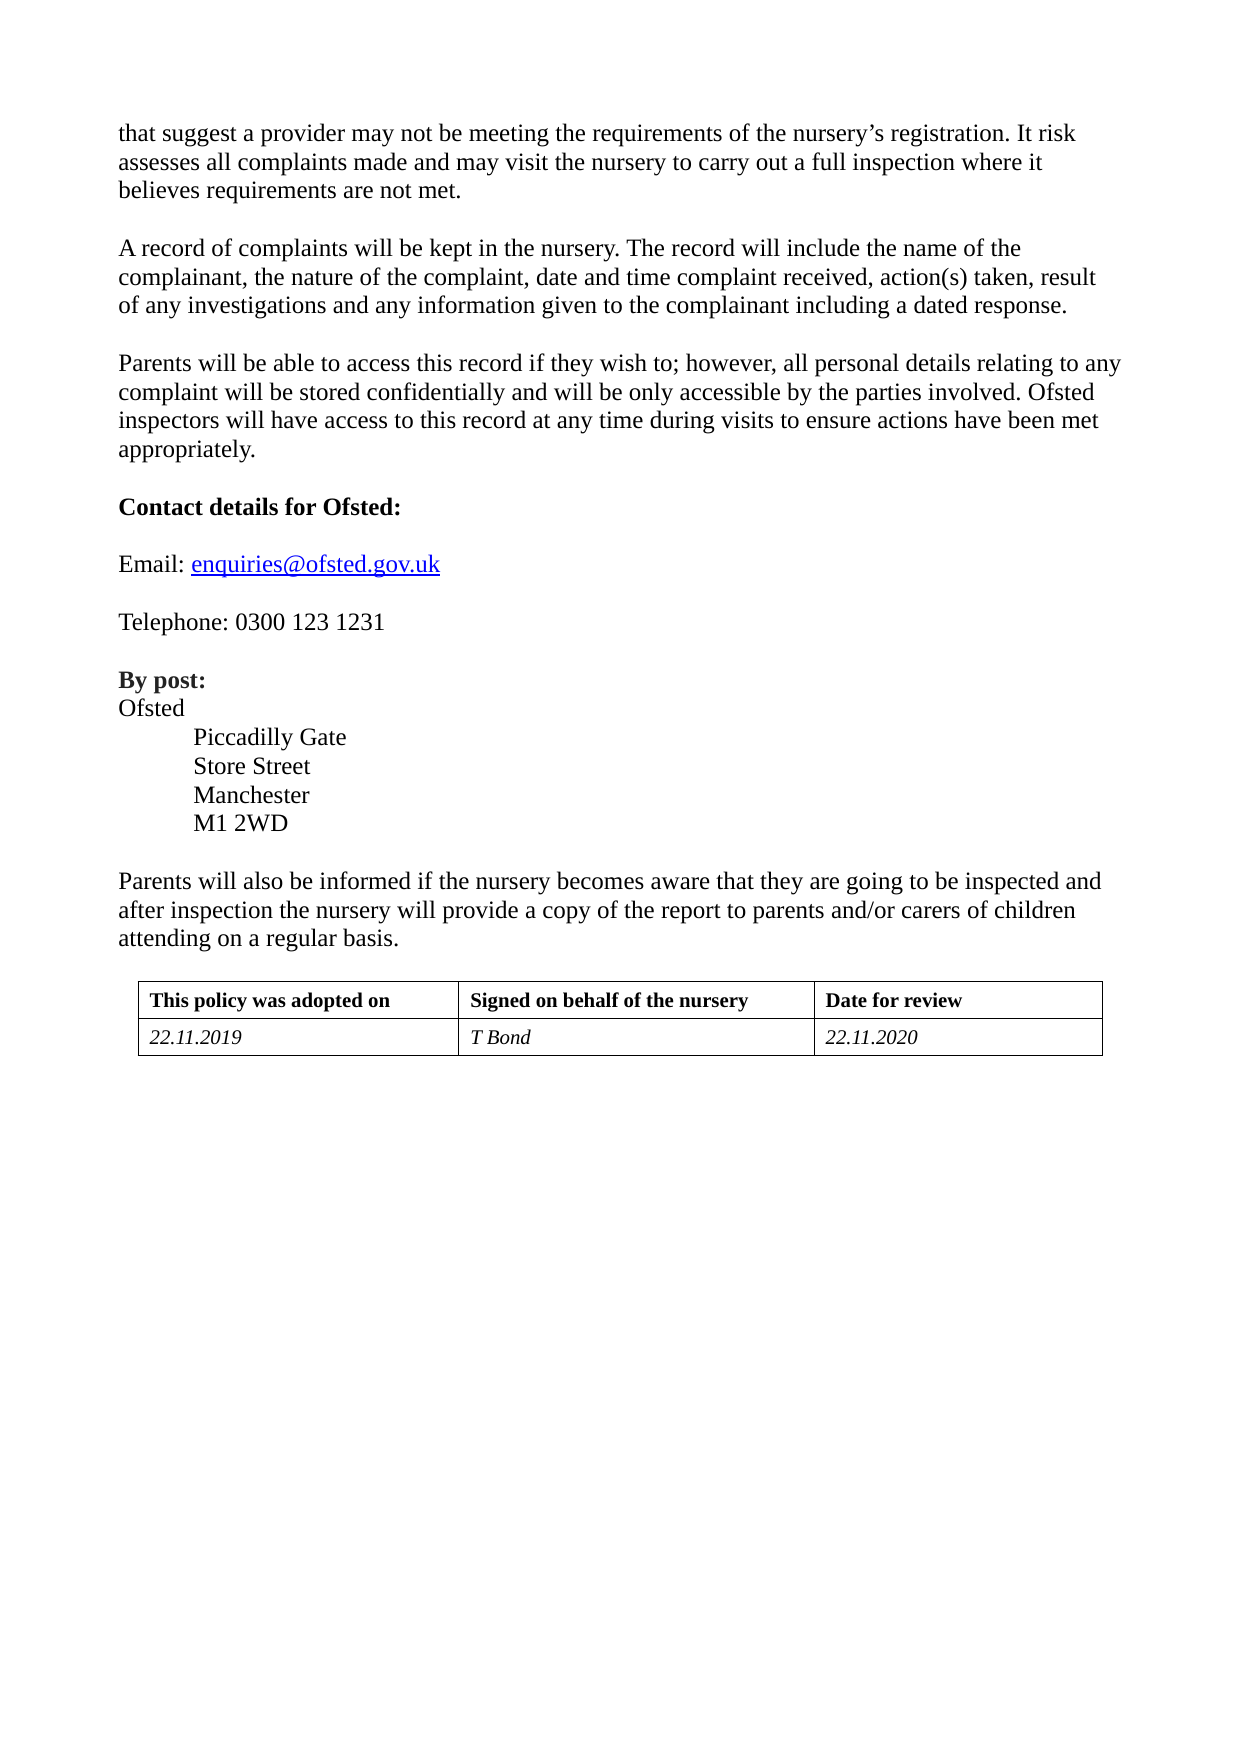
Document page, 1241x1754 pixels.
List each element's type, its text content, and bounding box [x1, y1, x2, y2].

table_cell 22.11.2019 [139, 1019, 458, 1055]
text A record of complaints will be kept in the nursery. The record will include the name of the complainant, the nature of the complaint, date and time complaint received, action(s) taken, result of any investigations and any information given to the complainant including a dated response. [118, 233, 1122, 319]
table_header Signed on behalf of the nursery [459, 982, 814, 1018]
text Parents will be able to access this record if they wish to; however, all personal details relating to any complaint will be stored confidentially and will be only accessible by the parties involved. Ofsted inspectors will have access to this record at any time during visits to ensure actions have been met appropriately. [118, 348, 1122, 463]
subtitle Ofsted Piccadilly Gate Store Street Manchester M1 2WD [118, 693, 1122, 837]
text Telephone: 0300 123 1231 [118, 607, 1122, 636]
text Contact details for Ofsted: [118, 492, 1122, 521]
text Parents will also be informed if the nursery becomes aware that they are going to be inspected and after inspection the nursery will provide a copy of the report to parents and/or carers of children attending on a regular basis. [118, 866, 1122, 952]
table_cell T Bond [459, 1019, 814, 1055]
text Email: enquiries@ofsted.gov.uk [118, 549, 1122, 578]
table_header Date for review [815, 982, 1102, 1018]
table_cell 22.11.2020 [815, 1019, 1102, 1055]
text that suggest a provider may not be meeting the requirements of the nursery’s registration. It risk assesses all complaints made and may visit the nursery to carry out a full inspection where it believes requirements are not met. [118, 118, 1122, 204]
table_header This policy was adopted on [139, 982, 458, 1018]
subtitle By post: [118, 665, 1122, 693]
